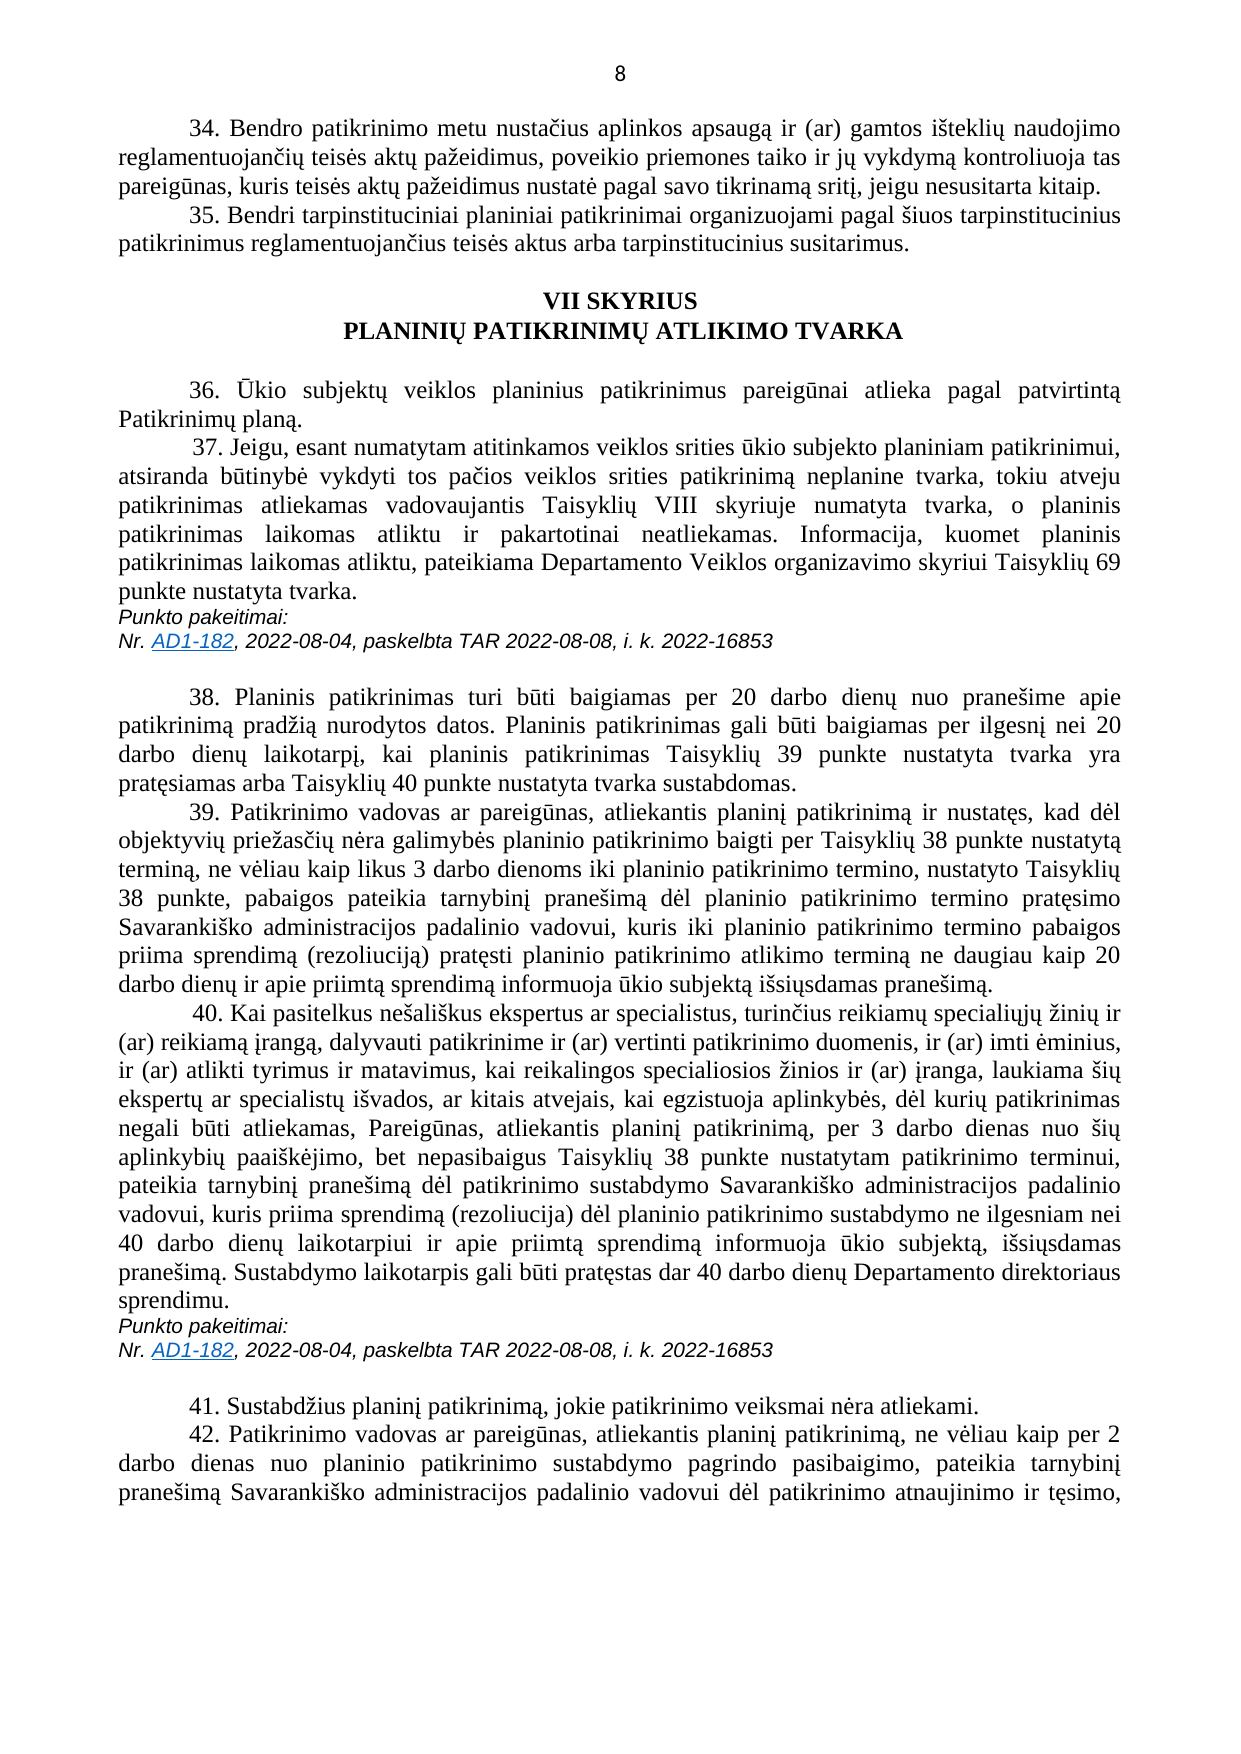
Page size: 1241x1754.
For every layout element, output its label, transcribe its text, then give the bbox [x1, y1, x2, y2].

text 40. Kai pasitelkus nešališkus ekspertus ar specialistus, turinčius reikiamų specialiųjų žinių ir (ar) reikiamą įrangą, dalyvauti patikrinime ir (ar) vertinti patikrinimo duomenis, ir (ar) imti ėminius, ir (ar) atlikti tyrimus ir matavimus, kai reikalingos specialiosios žinios ir (ar) įranga, laukiama šių ekspertų ar specialistų išvados, ar kitais atvejais, kai egzistuoja aplinkybės, dėl kurių patikrinimas negali būti atliekamas, Pareigūnas, atliekantis planinį patikrinimą, per 3 darbo dienas nuo šių aplinkybių paaiškėjimo, bet nepasibaigus Taisyklių 38 punkte nustatytam patikrinimo terminui, pateikia tarnybinį pranešimą dėl patikrinimo sustabdymo Savarankiško administracijos padalinio vadovui, kuris priima sprendimą (rezoliucija) dėl planinio patikrinimo sustabdymo ne ilgesniam nei 40 darbo dienų laikotarpiui ir apie priimtą sprendimą informuoja ūkio subjektą, išsiųsdamas pranešimą. Sustabdymo laikotarpis gali būti pratęstas dar 40 darbo dienų Departamento direktoriaus sprendimu. [118, 998, 1122, 1314]
text 35. Bendri tarpinstituciniai planiniai patikrinimai organizuojami pagal šiuos tarpinstitucinius patikrinimus reglamentuojančius teisės aktus arba tarpinstitucinius susitarimus. [118, 200, 1122, 257]
text Nr. AD1-182, 2022-08-04, paskelbta TAR 2022-08-08, i. k. 2022-16853 [118, 629, 1122, 653]
text 39. Patikrinimo vadovas ar pareigūnas, atliekantis planinį patikrinimą ir nustatęs, kad dėl objektyvių priežasčių nėra galimybės planinio patikrinimo baigti per Taisyklių 38 punkte nustatytą terminą, ne vėliau kaip likus 3 darbo dienoms iki planinio patikrinimo termino, nustatyto Taisyklių 38 punkte, pabaigos pateikia tarnybinį pranešimą dėl planinio patikrinimo termino pratęsimo Savarankiško administracijos padalinio vadovui, kuris iki planinio patikrinimo termino pabaigos priima sprendimą (rezoliuciją) pratęsti planinio patikrinimo atlikimo terminą ne daugiau kaip 20 darbo dienų ir apie priimtą sprendimą informuoja ūkio subjektą išsiųsdamas pranešimą. [118, 797, 1122, 998]
text 42. Patikrinimo vadovas ar pareigūnas, atliekantis planinį patikrinimą, ne vėliau kaip per 2 darbo dienas nuo planinio patikrinimo sustabdymo pagrindo pasibaigimo, pateikia tarnybinį pranešimą Savarankiško administracijos padalinio vadovui dėl patikrinimo atnaujinimo ir tęsimo, [118, 1419, 1122, 1506]
text 38. Planinis patikrinimas turi būti baigiamas per 20 darbo dienų nuo pranešime apie patikrinimą pradžią nurodytos datos. Planinis patikrinimas gali būti baigiamas per ilgesnį nei 20 darbo dienų laikotarpį, kai planinis patikrinimas Taisyklių 39 punkte nustatyta tvarka yra pratęsiamas arba Taisyklių 40 punkte nustatyta tvarka sustabdomas. [118, 682, 1122, 797]
text 41. Sustabdžius planinį patikrinimą, jokie patikrinimo veiksmai nėra atliekami. [118, 1391, 1122, 1419]
text 37. Jeigu, esant numatytam atitinkamos veiklos srities ūkio subjekto planiniam patikrinimui, atsiranda būtinybė vykdyti tos pačios veiklos srities patikrinimą neplanine tvarka, tokiu atveju patikrinimas atliekamas vadovaujantis Taisyklių VIII skyriuje numatyta tvarka, o planinis patikrinimas laikomas atliktu ir pakartotinai neatliekamas. Informacija, kuomet planinis patikrinimas laikomas atliktu, pateikiama Departamento Veiklos organizavimo skyriui Taisyklių 69 punkte nustatyta tvarka. [118, 432, 1122, 605]
text PLANINIŲ PATIKRINIMŲ ATLIKIMO TVARKA [118, 316, 1122, 345]
text VII SKYRIUS [118, 286, 1122, 315]
text 34. Bendro patikrinimo metu nustačius aplinkos apsaugą ir (ar) gamtos išteklių naudojimo reglamentuojančių teisės aktų pažeidimus, poveikio priemones taiko ir jų vykdymą kontroliuoja tas pareigūnas, kuris teisės aktų pažeidimus nustatė pagal savo tikrinamą sritį, jeigu nesusitarta kitaip. [118, 113, 1122, 200]
text Punkto pakeitimai: [118, 605, 1122, 629]
text Punkto pakeitimai: [118, 1314, 1122, 1338]
text 36. Ūkio subjektų veiklos planinius patikrinimus pareigūnai atlieka pagal patvirtintą Patikrinimų planą. [118, 375, 1122, 432]
text Nr. AD1-182, 2022-08-04, paskelbta TAR 2022-08-08, i. k. 2022-16853 [118, 1338, 1122, 1362]
